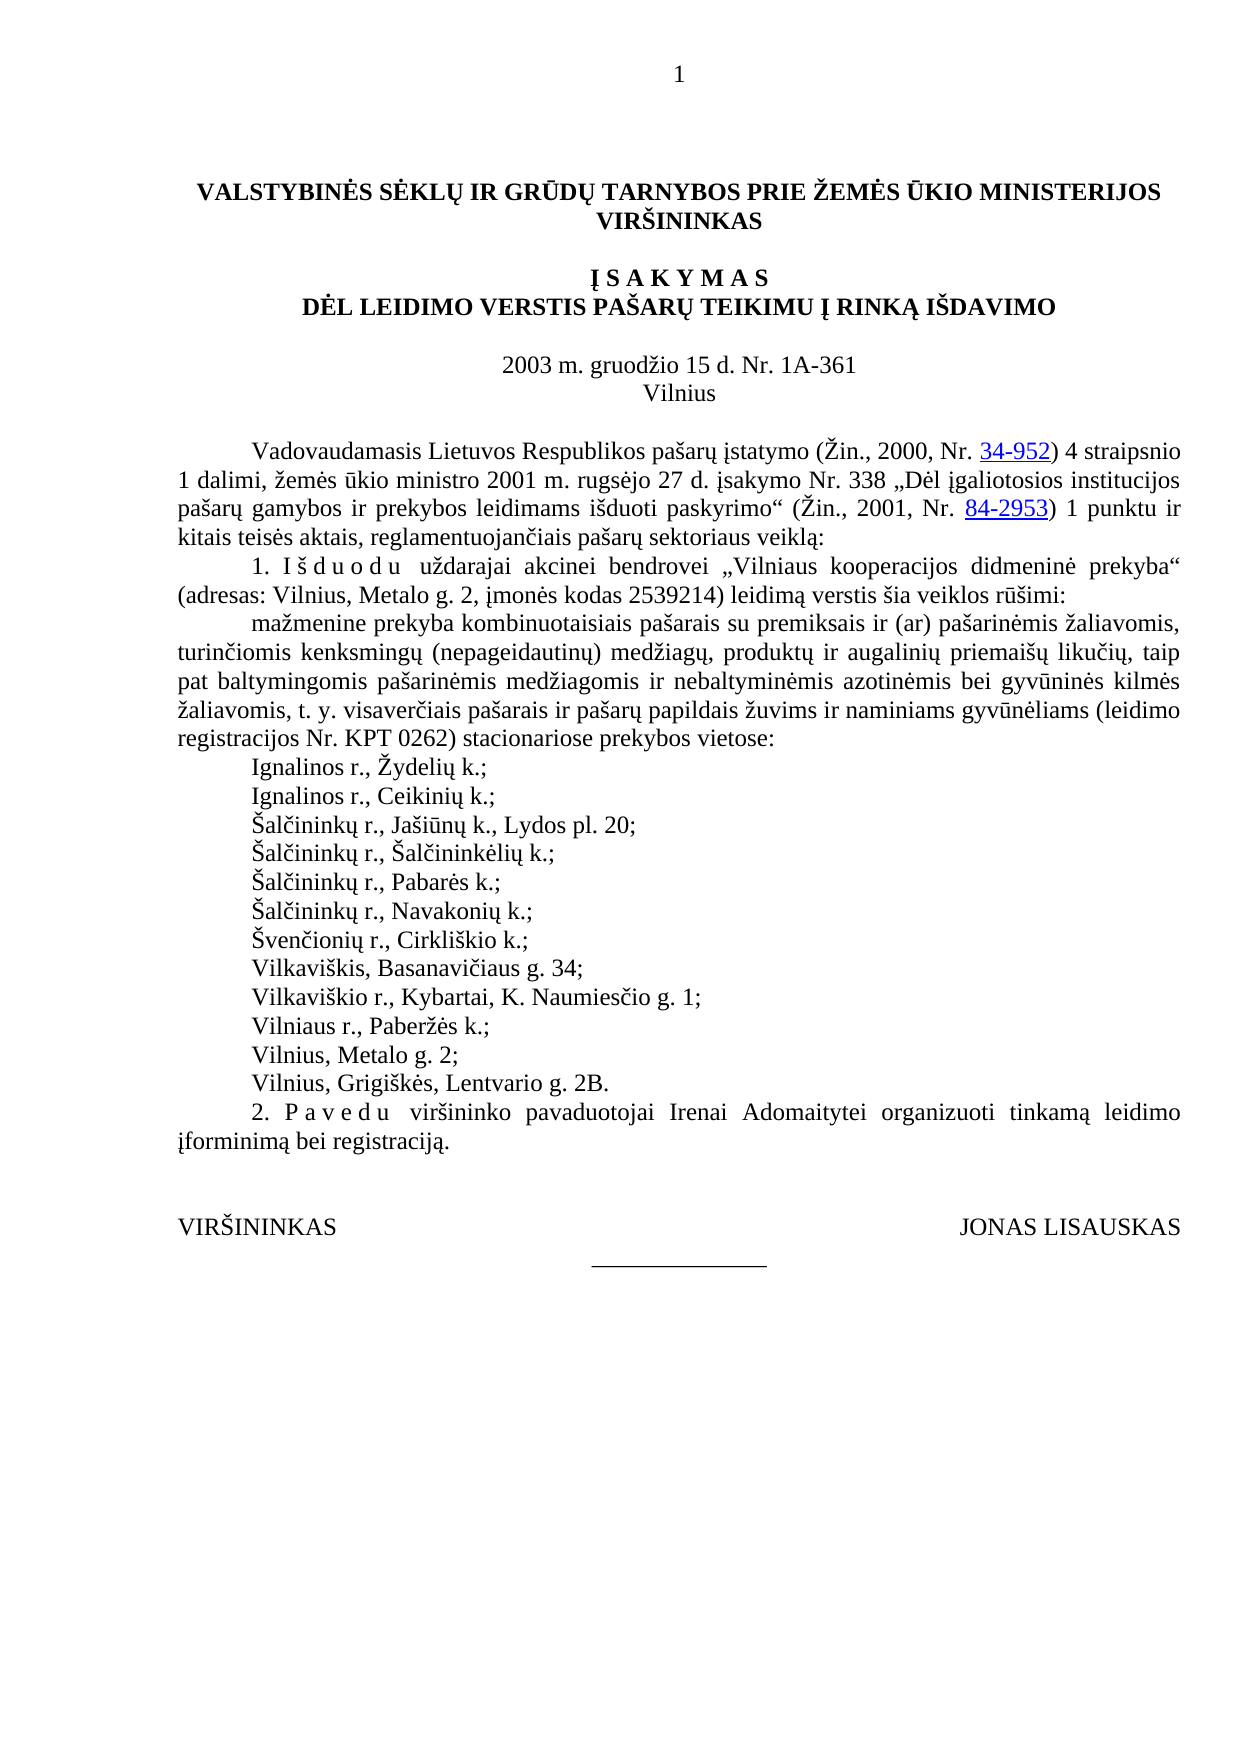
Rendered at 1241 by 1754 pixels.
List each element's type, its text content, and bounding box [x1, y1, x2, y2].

text VIRŠININKAS JONAS LISAUSKAS [177, 1212, 1181, 1241]
text Šalčininkų r., Jašiūnų k., Lydos pl. 20; [177, 810, 1181, 838]
text Vilnius [177, 378, 1181, 407]
text Vilniaus r., Paberžės k.; [177, 1011, 1181, 1040]
text Šalčininkų r., Navakonių k.; [177, 896, 1181, 925]
text ______________ [177, 1241, 1181, 1270]
text Šalčininkų r., Šalčininkėlių k.; [177, 838, 1181, 867]
text Švenčionių r., Cirkliškio k.; [177, 925, 1181, 953]
text Vilkaviškis, Basanavičiaus g. 34; [177, 953, 1181, 982]
text Šalčininkų r., Pabarės k.; [177, 867, 1181, 896]
text Vilkaviškio r., Kybartai, K. Naumiesčio g. 1; [177, 982, 1181, 1011]
text Vilnius, Metalo g. 2; [177, 1040, 1181, 1068]
text DĖL LEIDIMO VERSTIS PAŠARŲ TEIKIMU Į RINKĄ IŠDAVIMO [177, 292, 1181, 321]
text VALSTYBINĖS SĖKLŲ IR GRŪDŲ TARNYBOS PRIE ŽEMĖS ŪKIO MINISTERIJOS VIRŠININKAS [177, 177, 1181, 235]
text Ignalinos r., Ceikinių k.; [177, 781, 1181, 810]
text Vadovaudamasis Lietuvos Respublikos pašarų įstatymo (Žin., 2000, Nr. 34-952) 4 straipsnio 1 dalimi, žemės ūkio ministro 2001 m. rugsėjo 27 d. įsakymo Nr. 338 „Dėl įgaliotosios institucijos pašarų gamybos ir prekybos leidimams išduoti paskyrimo“ (Žin., 2001, Nr. 84-2953) 1 punktu ir kitais teisės aktais, reglamentuojančiais pašarų sektoriaus veiklą: [177, 436, 1181, 551]
text Į S A K Y M A S [177, 263, 1181, 292]
text Ignalinos r., Žydelių k.; [177, 752, 1181, 781]
text Vilnius, Grigiškės, Lentvario g. 2B. [177, 1068, 1181, 1097]
text 1. Išduodu uždarajai akcinei bendrovei „Vilniaus kooperacijos didmeninė prekyba“ (adresas: Vilnius, Metalo g. 2, įmonės kodas 2539214) leidimą verstis šia veiklos rūšimi: [177, 551, 1181, 608]
text 2003 m. gruodžio 15 d. Nr. 1A-361 [177, 350, 1181, 378]
text 2. Pavedu viršininko pavaduotojai Irenai Adomaitytei organizuoti tinkamą leidimo įforminimą bei registraciją. [177, 1097, 1181, 1155]
text mažmenine prekyba kombinuotaisiais pašarais su premiksais ir (ar) pašarinėmis žaliavomis, turinčiomis kenksmingų (nepageidautinų) medžiagų, produktų ir augalinių priemaišų likučių, taip pat baltymingomis pašarinėmis medžiagomis ir nebaltyminėmis azotinėmis bei gyvūninės kilmės žaliavomis, t. y. visaverčiais pašarais ir pašarų papildais žuvims ir naminiams gyvūnėliams (leidimo registracijos Nr. KPT 0262) stacionariose prekybos vietose: [177, 608, 1181, 752]
